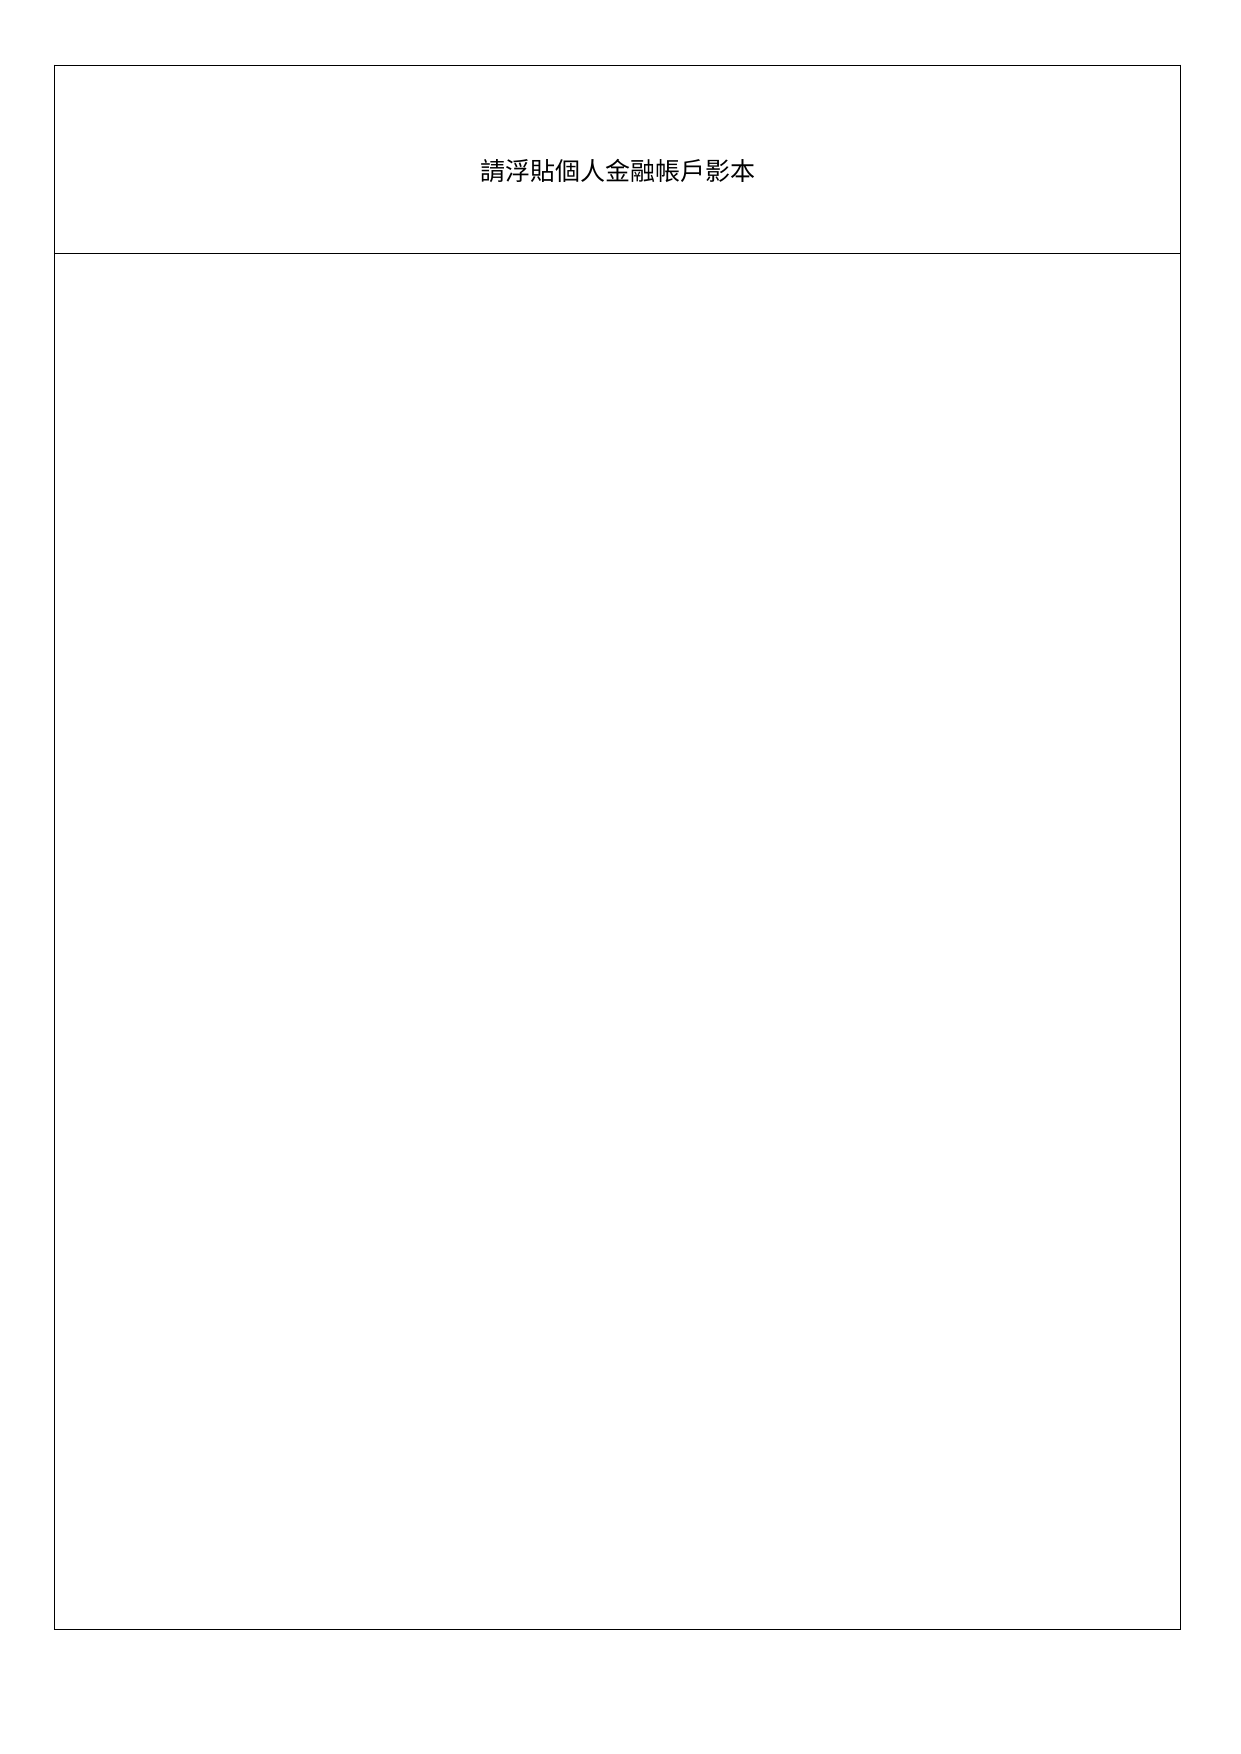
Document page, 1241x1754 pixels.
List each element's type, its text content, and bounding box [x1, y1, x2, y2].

table_header 請浮貼個人金融帳戶影本 [55, 66, 1180, 253]
table_cell [55, 254, 1180, 1629]
